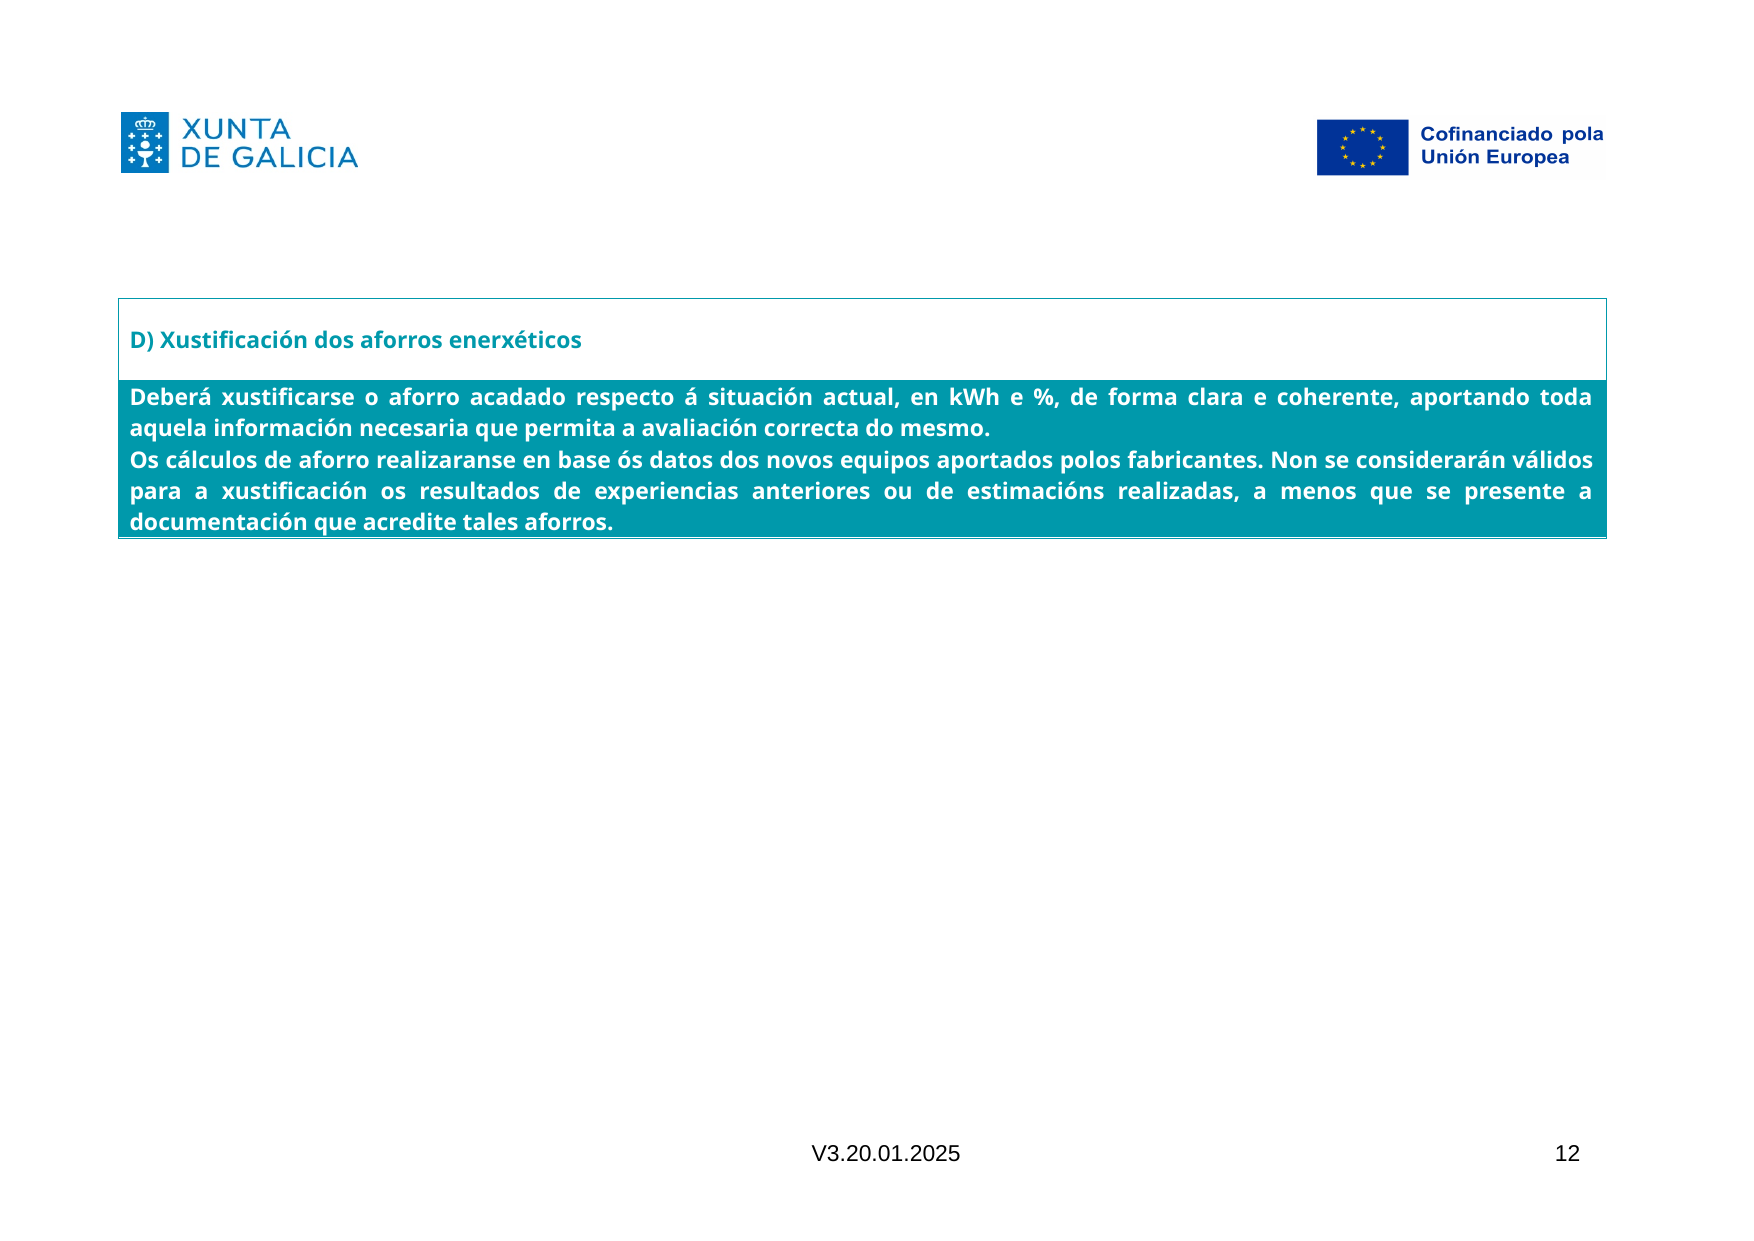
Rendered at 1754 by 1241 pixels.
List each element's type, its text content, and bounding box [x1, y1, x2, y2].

table_cell Deberá xustificarse o aforro acadado respecto á situación actual, en kWh e %, de forma clara e coherente, aportando toda aquela información necesaria que permita a avaliación correcta do mesmo. Os cálculos de aforro realizaranse en base ós datos dos novos equipos aportados polos fabricantes. Non se considerarán válidos para a xustificación os resultados de experiencias anteriores ou de estimacións realizadas, a menos que se presente a documentación que acredite tales aforros. [119, 381, 1606, 537]
table_header D) Xustificación dos aforros enerxéticos [119, 299, 1606, 380]
picture [1313, 115, 1606, 180]
picture [121, 112, 358, 173]
